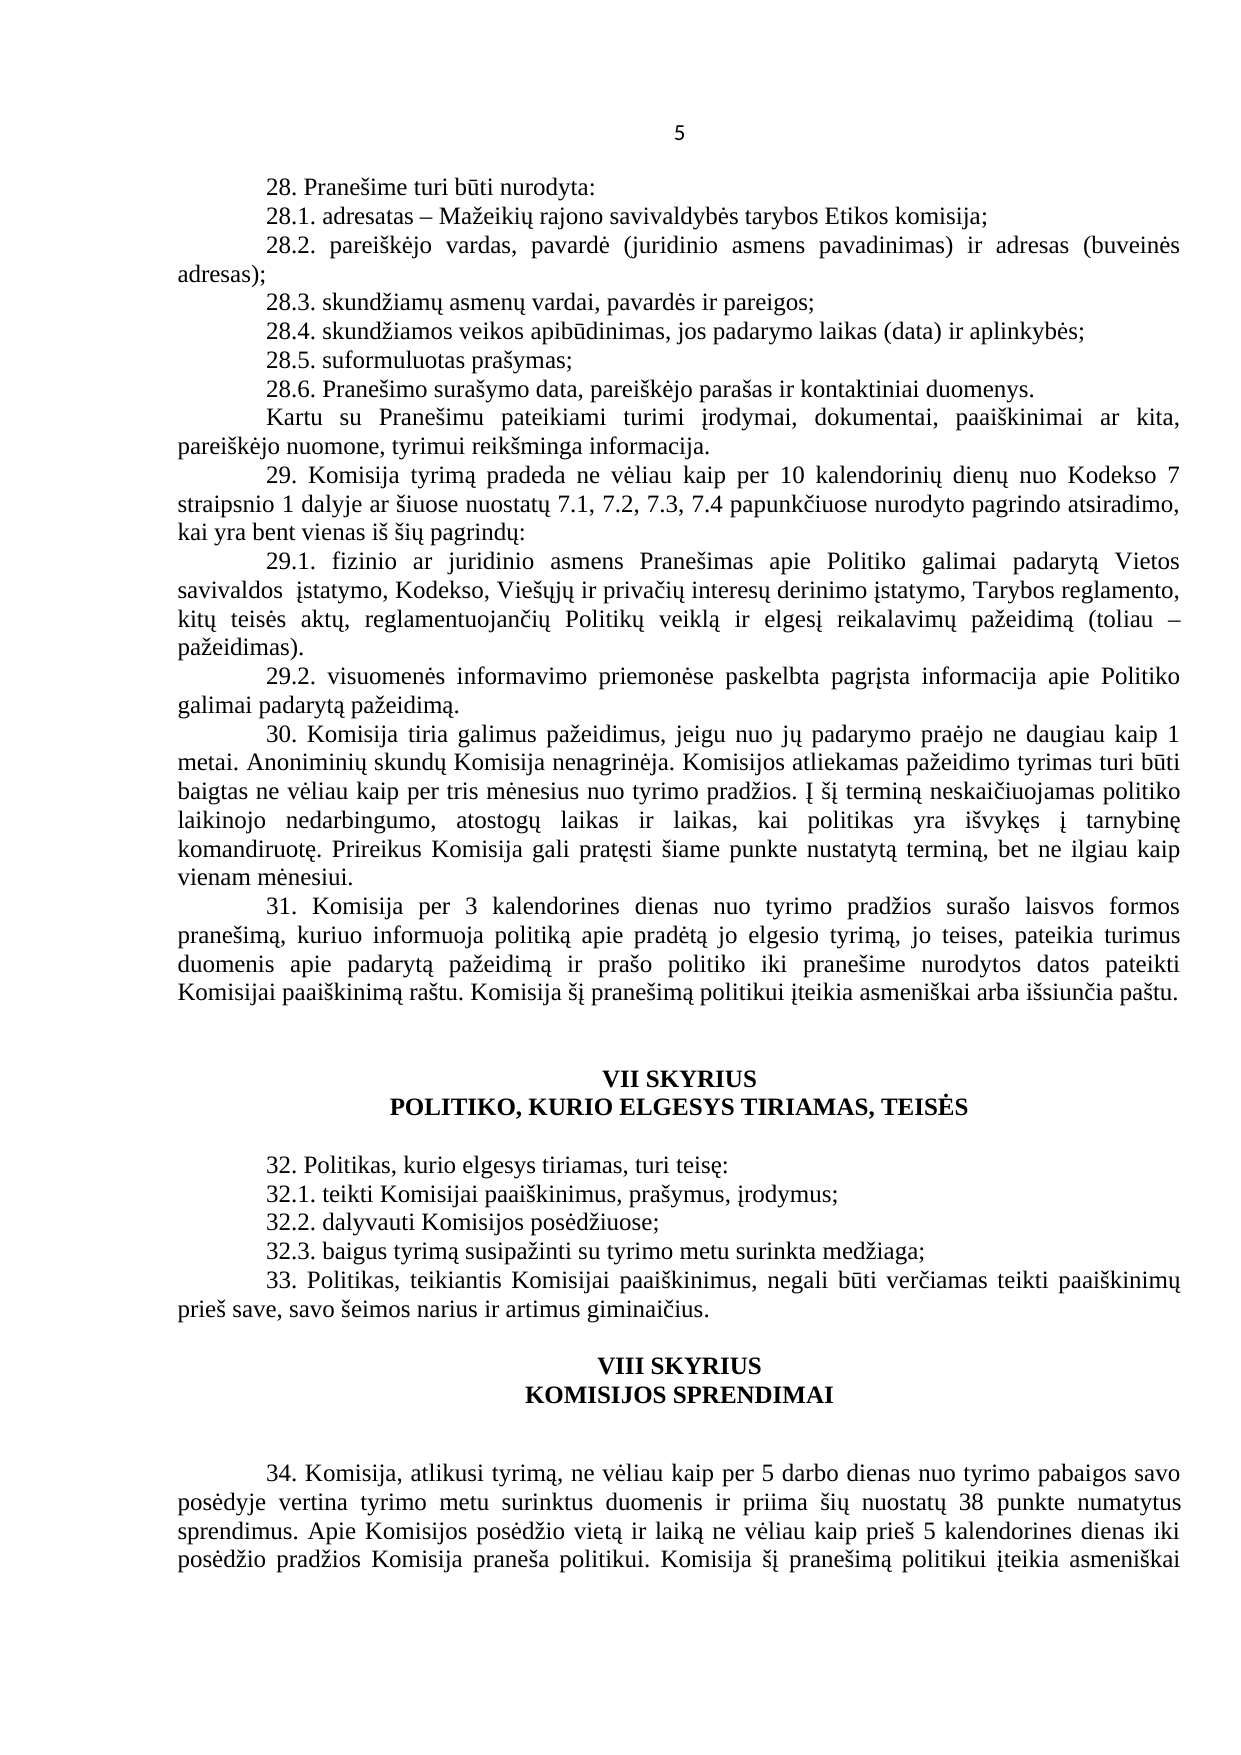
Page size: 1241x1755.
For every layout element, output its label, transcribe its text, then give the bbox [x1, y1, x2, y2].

text 29. Komisija tyrimą pradeda ne vėliau kaip per 10 kalendorinių dienų nuo Kodekso 7 straipsnio 1 dalyje ar šiuose nuostatų 7.1, 7.2, 7.3, 7.4 papunkčiuose nurodyto pagrindo atsiradimo, kai yra bent vienas iš šių pagrindų: [177, 460, 1181, 546]
text 28.4. skundžiamos veikos apibūdinimas, jos padarymo laikas (data) ir aplinkybės; [177, 316, 1181, 345]
text 32. Politikas, kurio elgesys tiriamas, turi teisę: [177, 1150, 1181, 1179]
text 30. Komisija tiria galimus pažeidimus, jeigu nuo jų padarymo praėjo ne daugiau kaip 1 metai. Anoniminių skundų Komisija nenagrinėja. Komisijos atliekamas pažeidimo tyrimas turi būti baigtas ne vėliau kaip per tris mėnesius nuo tyrimo pradžios. Į šį terminą neskaičiuojamas politiko laikinojo nedarbingumo, atostogų laikas ir laikas, kai politikas yra išvykęs į tarnybinę komandiruotę. Prireikus Komisija gali pratęsti šiame punkte nustatytą terminą, bet ne ilgiau kaip vienam mėnesiui. [177, 719, 1181, 891]
text 32.1. teikti Komisijai paaiškinimus, prašymus, įrodymus; [177, 1179, 1181, 1207]
text 29.2. visuomenės informavimo priemonėse paskelbta pagrįsta informacija apie Politiko galimai padarytą pažeidimą. [177, 661, 1181, 719]
text 28.6. Pranešimo surašymo data, pareiškėjo parašas ir kontaktiniai duomenys. [177, 374, 1181, 402]
text 28. Pranešime turi būti nurodyta: [177, 172, 1181, 201]
text POLITIKO, KURIO ELGESYS TIRIAMAS, TEISĖS [177, 1092, 1181, 1121]
text 31. Komisija per 3 kalendorines dienas nuo tyrimo pradžios surašo laisvos formos pranešimą, kuriuo informuoja politiką apie pradėtą jo elgesio tyrimą, jo teises, pateikia turimus duomenis apie padarytą pažeidimą ir prašo politiko iki pranešime nurodytos datos pateikti Komisijai paaiškinimą raštu. Komisija šį pranešimą politikui įteikia asmeniškai arba išsiunčia paštu. [177, 891, 1181, 1006]
text KOMISIJOS SPRENDIMAI [177, 1380, 1181, 1409]
text 29.1. fizinio ar juridinio asmens Pranešimas apie Politiko galimai padarytą Vietos savivaldos įstatymo, Kodekso, Viešųjų ir privačių interesų derinimo įstatymo, Tarybos reglamento, kitų teisės aktų, reglamentuojančių Politikų veiklą ir elgesį reikalavimų pažeidimą (toliau – pažeidimas). [177, 546, 1181, 661]
text 28.5. suformuluotas prašymas; [177, 345, 1181, 374]
text VIII SKYRIUS [177, 1351, 1181, 1380]
text Kartu su Pranešimu pateikiami turimi įrodymai, dokumentai, paaiškinimai ar kita, pareiškėjo nuomone, tyrimui reikšminga informacija. [177, 402, 1181, 460]
text 28.2. pareiškėjo vardas, pavardė (juridinio asmens pavadinimas) ir adresas (buveinės adresas); [177, 230, 1181, 287]
text 32.3. baigus tyrimą susipažinti su tyrimo metu surinkta medžiaga; [177, 1236, 1181, 1265]
text VII SKYRIUS [177, 1064, 1181, 1092]
text 33. Politikas, teikiantis Komisijai paaiškinimus, negali būti verčiamas teikti paaiškinimų prieš save, savo šeimos narius ir artimus giminaičius. [177, 1265, 1181, 1322]
text 34. Komisija, atlikusi tyrimą, ne vėliau kaip per 5 darbo dienas nuo tyrimo pabaigos savo posėdyje vertina tyrimo metu surinktus duomenis ir priima šių nuostatų 38 punkte numatytus sprendimus. Apie Komisijos posėdžio vietą ir laiką ne vėliau kaip prieš 5 kalendorines dienas iki posėdžio pradžios Komisija praneša politikui. Komisija šį pranešimą politikui įteikia asmeniškai [177, 1458, 1181, 1573]
text 28.3. skundžiamų asmenų vardai, pavardės ir pareigos; [177, 287, 1181, 316]
text 28.1. adresatas – Mažeikių rajono savivaldybės tarybos Etikos komisija; [177, 201, 1181, 230]
text 32.2. dalyvauti Komisijos posėdžiuose; [177, 1207, 1181, 1236]
